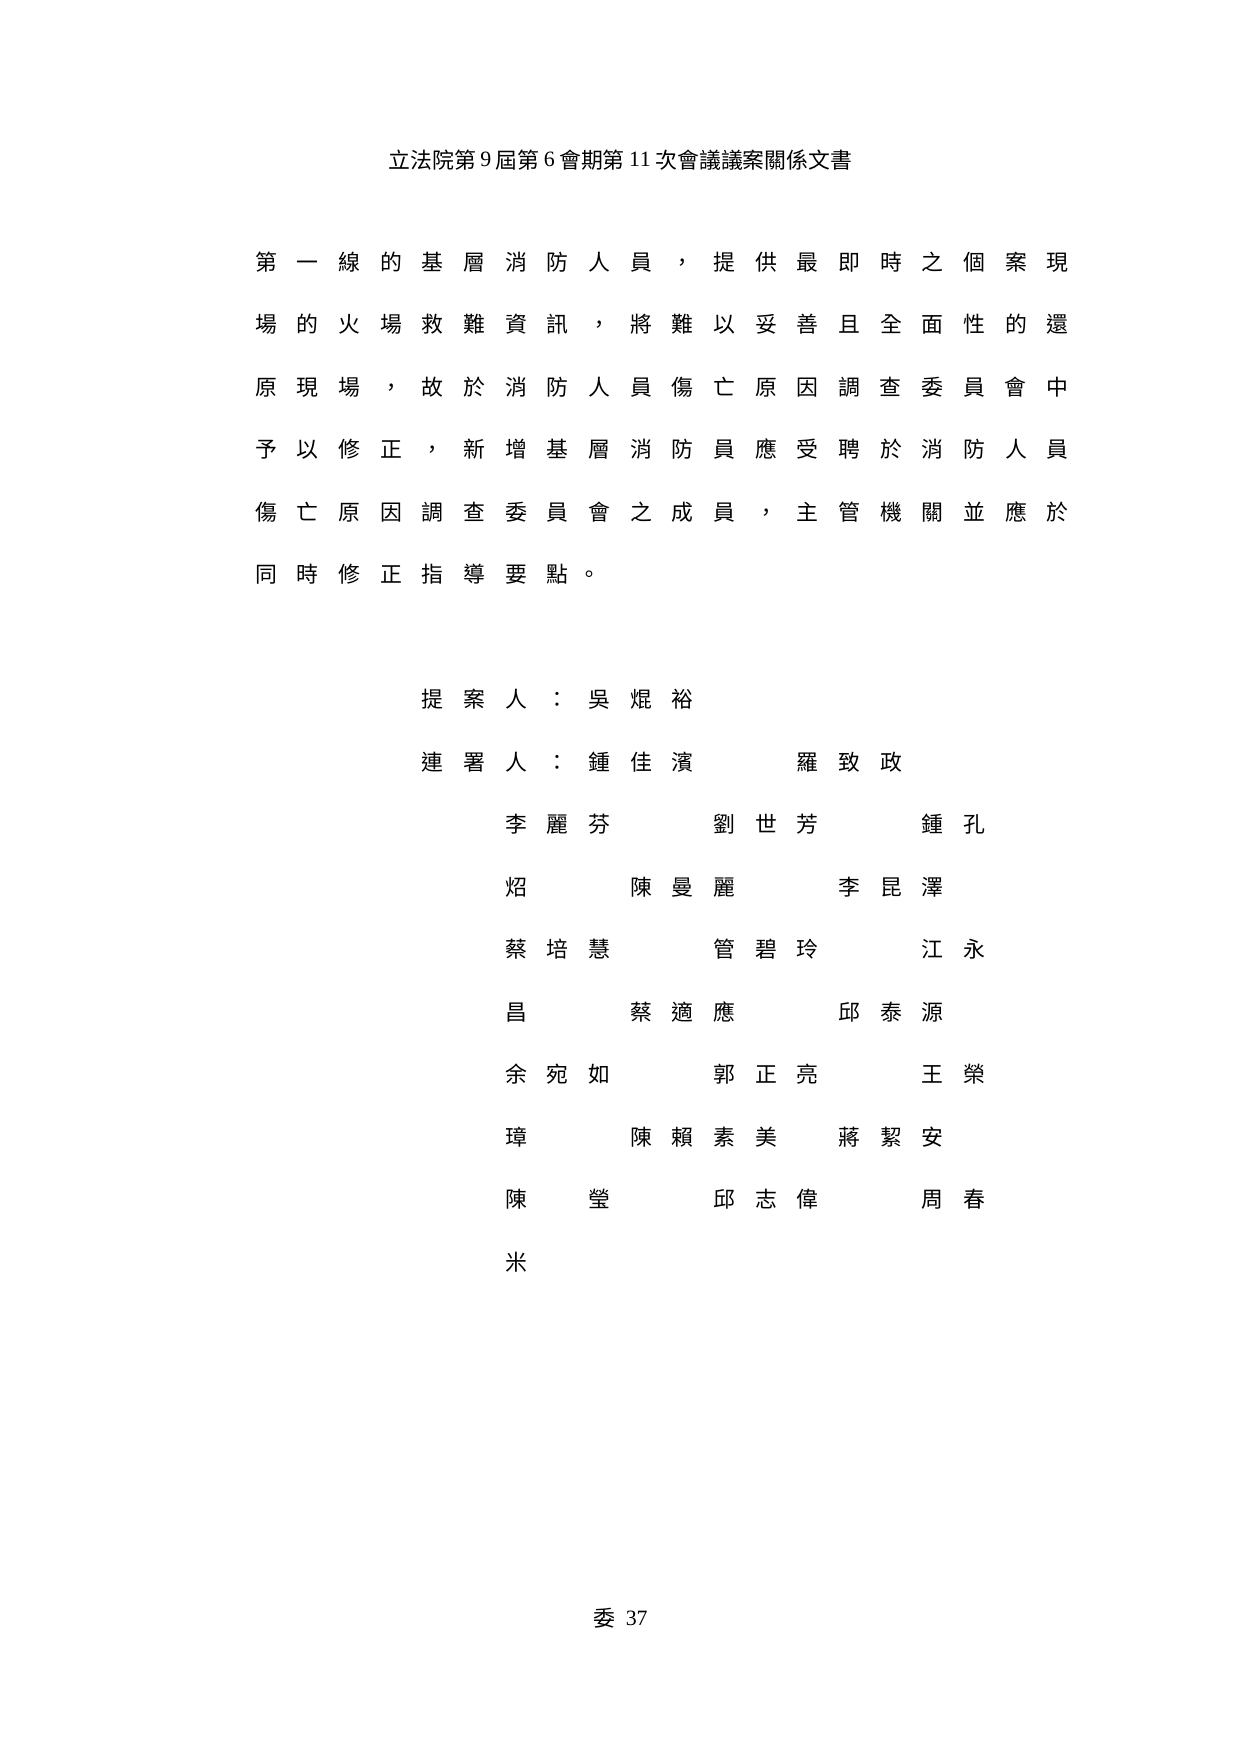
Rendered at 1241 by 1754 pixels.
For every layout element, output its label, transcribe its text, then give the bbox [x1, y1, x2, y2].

text 連署人：鍾佳濱 羅致政 李麗芬 劉世芳 鍾孔炤 陳曼麗 李昆澤 蔡培慧 管碧玲 江永昌 蔡適應 邱泰源 余宛如 郭正亮 王榮璋 陳賴素美 蔣絜安 陳 瑩 邱志偉 周春米 [403, 719, 1012, 1281]
text 第一線的基層消防人員，提供最即時之個案現場的火場救難資訊，將難以妥善且全面性的還原現場，故於消防人員傷亡原因調查委員會中予以修正，新增基層消防員應受聘於消防人員傷亡原因調查委員會之成員，主管機關並應於同時修正指導要點。 [184, 219, 1078, 594]
text 提案人：吳焜裕 [403, 656, 1012, 719]
